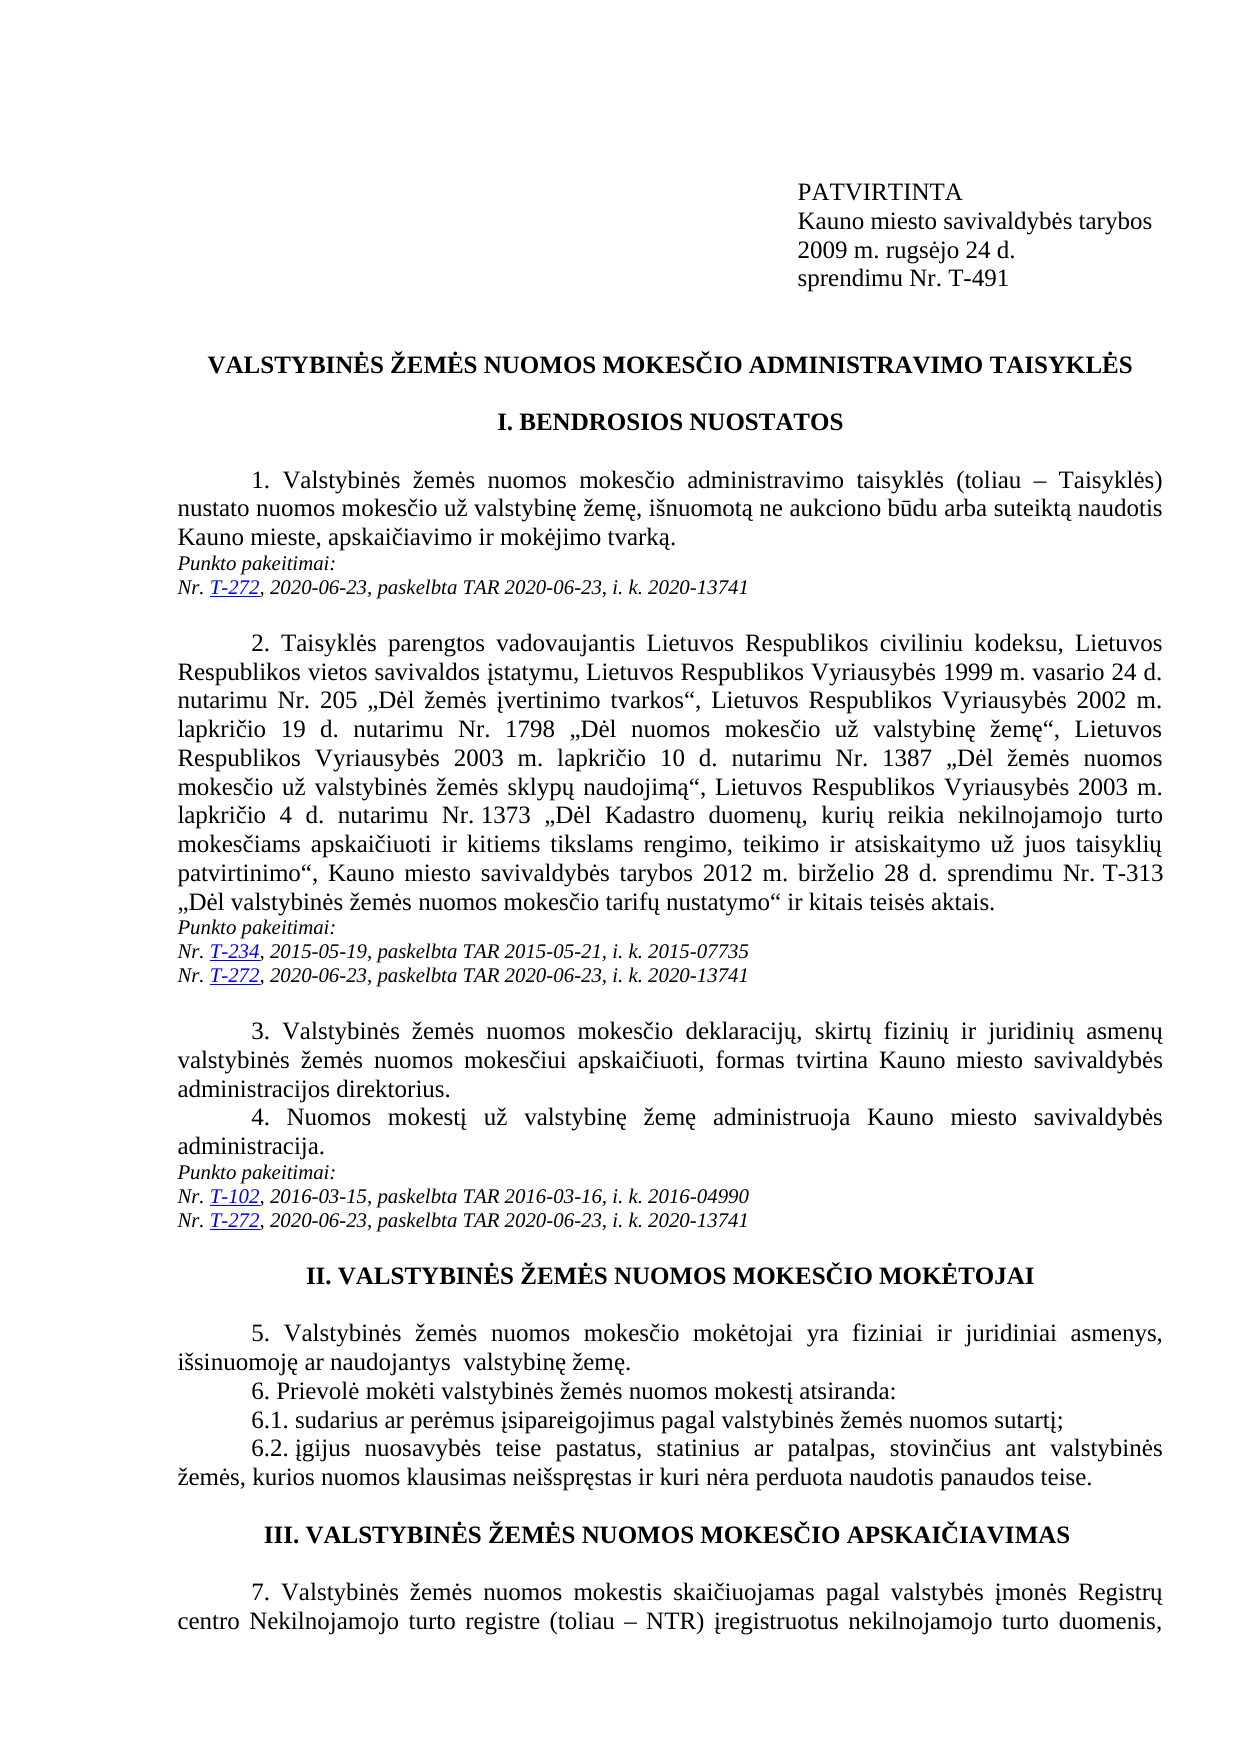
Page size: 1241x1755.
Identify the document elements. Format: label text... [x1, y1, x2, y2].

text 2. Taisyklės parengtos vadovaujantis Lietuvos Respublikos civiliniu kodeksu, Lietuvos Respublikos vietos savivaldos įstatymu, Lietuvos Respublikos Vyriausybės 1999 m. vasario 24 d. nutarimu Nr. 205 „Dėl žemės įvertinimo tvarkos“, Lietuvos Respublikos Vyriausybės 2002 m. lapkričio 19 d. nutarimu Nr. 1798 „Dėl nuomos mokesčio už valstybinę žemę“, Lietuvos Respublikos Vyriausybės 2003 m. lapkričio 10 d. nutarimu Nr. 1387 „Dėl žemės nuomos mokesčio už valstybinės žemės sklypų naudojimą“, Lietuvos Respublikos Vyriausybės 2003 m. lapkričio 4 d. nutarimu Nr. 1373 „Dėl Kadastro duomenų, kurių reikia nekilnojamojo turto mokesčiams apskaičiuoti ir kitiems tikslams rengimo, teikimo ir atsiskaitymo už juos taisyklių patvirtinimo“, Kauno miesto savivaldybės tarybos 2012 m. birželio 28 d. sprendimu Nr. T-313 „Dėl valstybinės žemės nuomos mokesčio tarifų nustatymo“ ir kitais teisės aktais. [177, 628, 1163, 915]
text Punkto pakeitimai: [177, 1160, 1163, 1184]
text Punkto pakeitimai: [177, 551, 1163, 575]
text II. VALSTYBINĖS ŽEMĖS NUOMOS MOKESČIO MOKĖTOJAI [177, 1261, 1163, 1290]
text 2009 m. rugsėjo 24 d. [797, 235, 1163, 263]
text 1. Valstybinės žemės nuomos mokesčio administravimo taisyklės (toliau – Taisyklės) nustato nuomos mokesčio už valstybinę žemę, išnuomotą ne aukciono būdu arba suteiktą naudotis Kauno mieste, apskaičiavimo ir mokėjimo tvarką. [177, 465, 1163, 551]
text Nr. T-272, 2020-06-23, paskelbta TAR 2020-06-23, i. k. 2020-13741 [177, 963, 1163, 987]
text 3. Valstybinės žemės nuomos mokesčio deklaracijų, skirtų fizinių ir juridinių asmenų valstybinės žemės nuomos mokesčiui apskaičiuoti, formas tvirtina Kauno miesto savivaldybės administracijos direktorius. [177, 1016, 1163, 1102]
text 6.1. sudarius ar perėmus įsipareigojimus pagal valstybinės žemės nuomos sutartį; [177, 1405, 1163, 1433]
text 6.2. įgijus nuosavybės teise pastatus, statinius ar patalpas, stovinčius ant valstybinės žemės, kurios nuomos klausimas neišspręstas ir kuri nėra perduota naudotis panaudos teise. [177, 1433, 1163, 1491]
text III. VALSTYBINĖS ŽEMĖS NUOMOS MOKESČIO APSKAIČIAVIMAS [177, 1520, 1163, 1548]
text Nr. T-102, 2016-03-15, paskelbta TAR 2016-03-16, i. k. 2016-04990 [177, 1184, 1163, 1208]
text 4. Nuomos mokestį už valstybinę žemę administruoja Kauno miesto savivaldybės administracija. [177, 1102, 1163, 1160]
text PATVIRTINTA [797, 177, 1163, 206]
text Nr. T-272, 2020-06-23, paskelbta TAR 2020-06-23, i. k. 2020-13741 [177, 1208, 1163, 1232]
text Kauno miesto savivaldybės tarybos [797, 206, 1163, 235]
text Nr. T-272, 2020-06-23, paskelbta TAR 2020-06-23, i. k. 2020-13741 [177, 575, 1163, 599]
text sprendimu Nr. T-491 [797, 263, 1163, 292]
text Nr. T-234, 2015-05-19, paskelbta TAR 2015-05-21, i. k. 2015-07735 [177, 939, 1163, 963]
text I. BENDROSIOS NUOSTATOS [177, 407, 1163, 436]
text 5. Valstybinės žemės nuomos mokesčio mokėtojai yra fiziniai ir juridiniai asmenys, išsinuomoję ar naudojantys valstybinę žemę. [177, 1318, 1163, 1376]
text 7. Valstybinės žemės nuomos mokestis skaičiuojamas pagal valstybės įmonės Registrų centro Nekilnojamojo turto registre (toliau – NTR) įregistruotus nekilnojamojo turto duomenis, [177, 1577, 1163, 1635]
text VALSTYBINĖS ŽEMĖS NUOMOS MOKESČIO ADMINISTRAVIMO TAISYKLĖS [177, 350, 1163, 378]
text 6. Prievolė mokėti valstybinės žemės nuomos mokestį atsiranda: [177, 1376, 1163, 1405]
text Punkto pakeitimai: [177, 915, 1163, 939]
